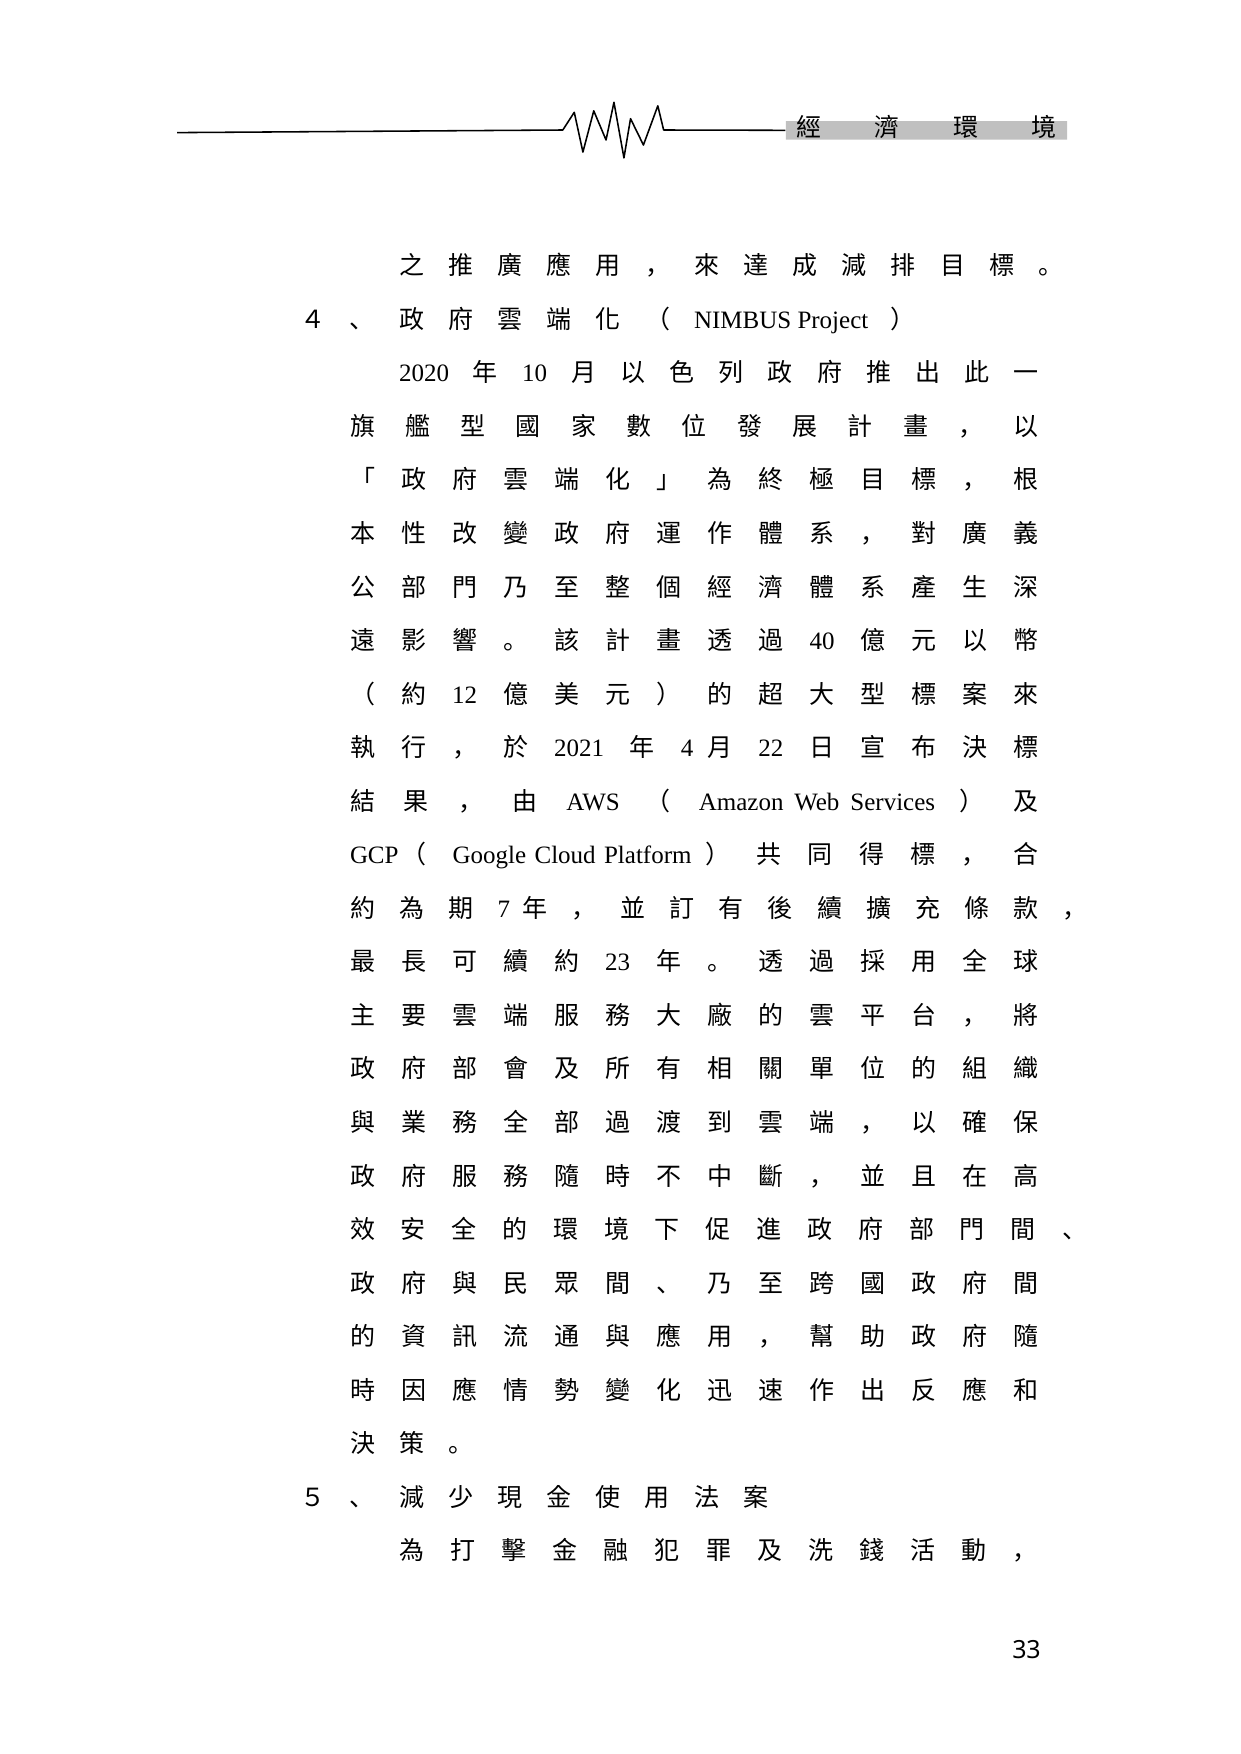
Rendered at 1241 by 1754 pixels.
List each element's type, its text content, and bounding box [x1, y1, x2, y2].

text ５、減少現金使用法案 [276, 1469, 1063, 1522]
text ４、政府雲端化（NIMBUS Project） [276, 291, 1063, 344]
text 為打擊金融犯罪及洗錢活動， [325, 1522, 1063, 1576]
text 2020年10月以色列政府推出此一旗艦型國家數位發展計畫，以「政府雲端化」為終極目標，根本性改變政府運作體系，對廣義公部門乃至整個經濟體系產生深遠影響。該計畫透過40億元以幣（約12億美元）的超大型標案來執行，於2021年4月22日宣布決標結果，由AWS（Amazon Web Services）及GCP（Google Cloud Platform）共同得標，合約為期7年，並訂有後續擴充條款，最長可續約23年。透過採用全球主要雲端服務大廠的雲平台，將政府部會及所有相關單位的組織與業務全部過渡到雲端，以確保政府服務隨時不中斷，並且在高效安全的環境下促進政府部門間、政府與民眾間、乃至跨國政府間的資訊流通與應用，幫助政府隨時因應情勢變化迅速作出反應和決策。 [325, 344, 1063, 1469]
list 之推廣應用，來達成減排目標。 [325, 237, 1063, 291]
